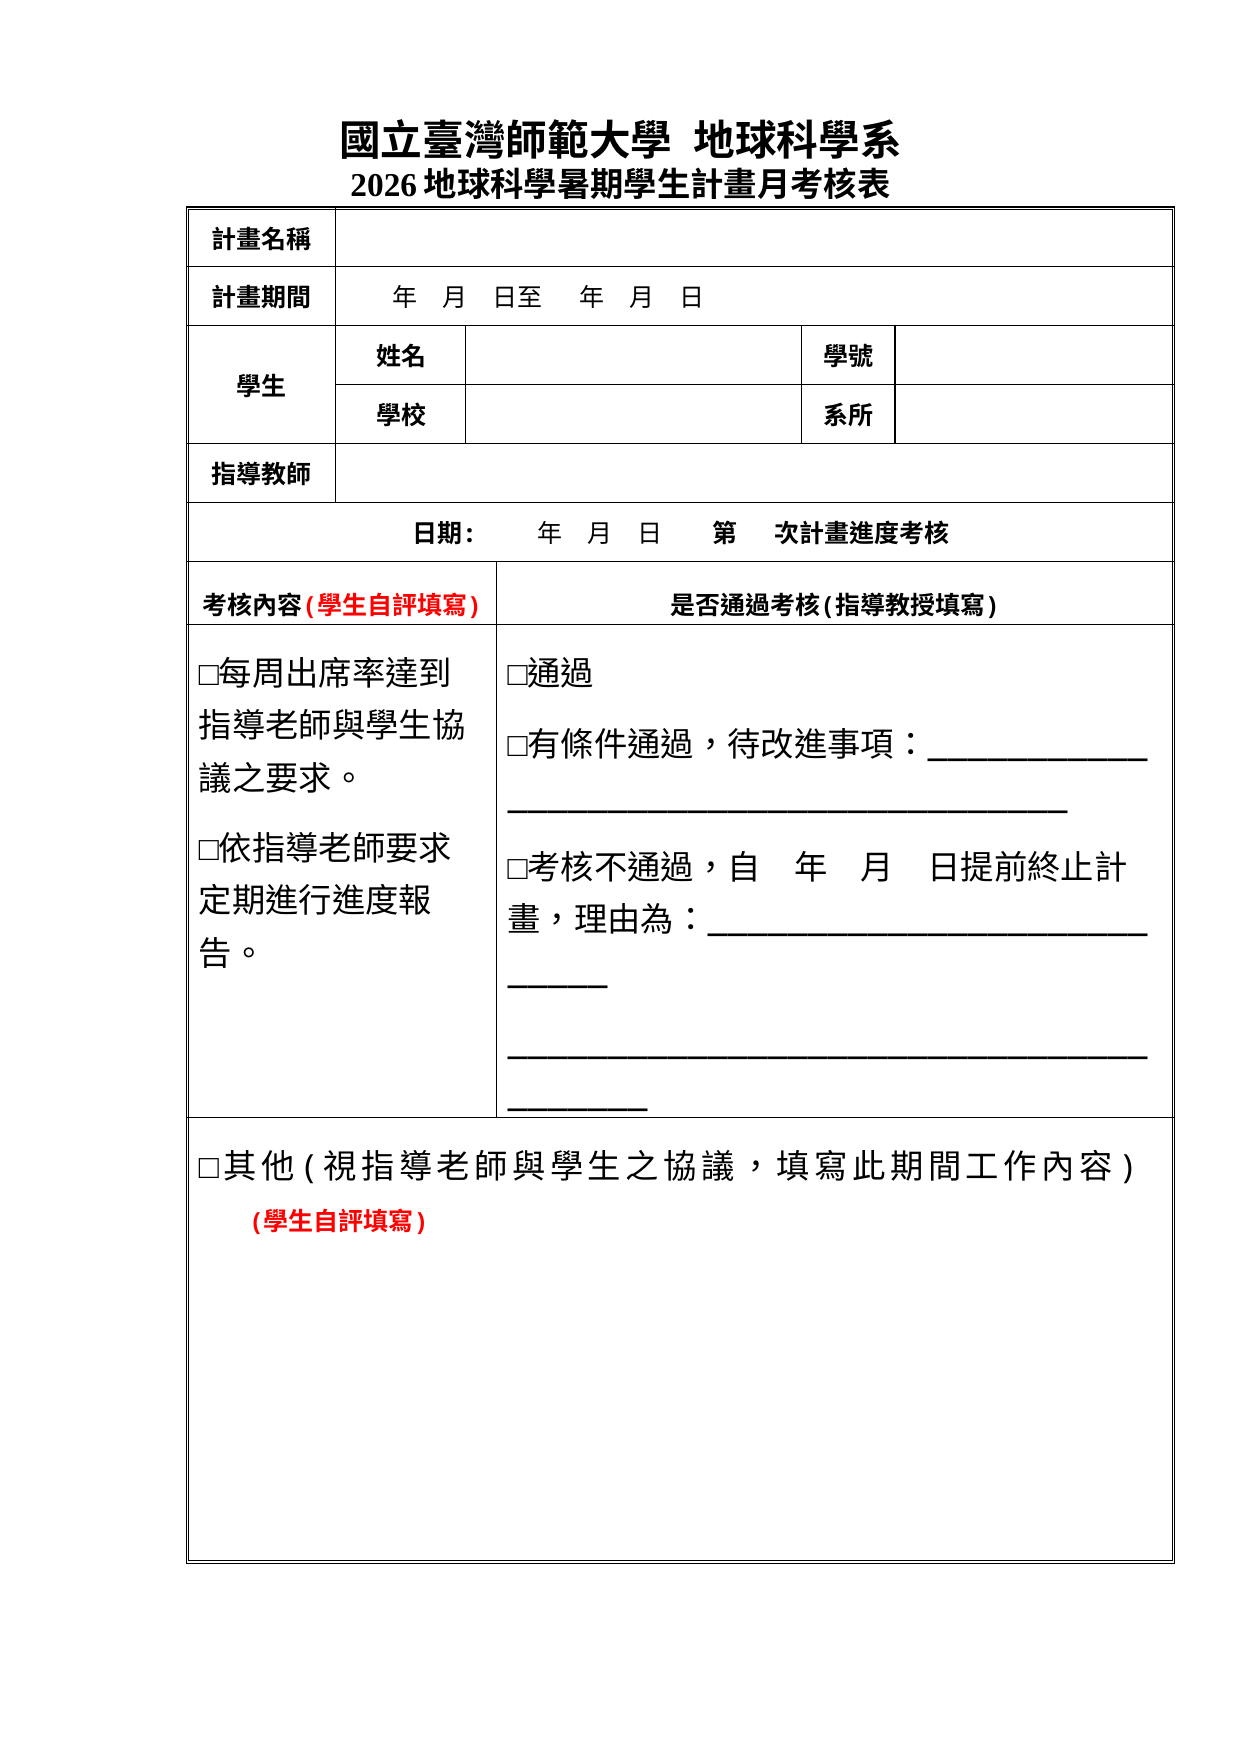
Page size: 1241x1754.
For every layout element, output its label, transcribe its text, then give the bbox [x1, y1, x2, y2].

table_cell 學校 [336, 385, 465, 443]
text 2026地球科學暑期學生計畫月考核表 [187, 158, 1053, 206]
table_cell 是否通過考核(指導教授填寫) [497, 562, 1172, 624]
table_cell 日期: 年 月 日 第 次計畫進度考核 [189, 503, 1172, 561]
table_cell □每周出席率達到指導老師與學生協議之要求。 □依指導老師要求定期進行進度報告。 [189, 625, 496, 1117]
table_cell □通過 □有條件通過，待改進事項：_______________________________________ □考核不通過，自 年 月 日提前終止計畫，理由為：___________________________ _______________________________________ [497, 625, 1172, 1117]
table_cell 系所 [802, 385, 894, 443]
table_cell [466, 326, 801, 384]
table_cell 計畫期間 [189, 267, 335, 324]
table_cell 姓名 [336, 326, 465, 384]
table_cell 學號 [802, 326, 894, 384]
table_cell □其他(視指導老師與學生之協議，填寫此期間工作內容) (學生自評填寫) [189, 1118, 1172, 1560]
text 國立臺灣師範大學 地球科學系 [187, 96, 1053, 158]
table_cell 年 月 日至 年 月 日 [336, 267, 1172, 324]
table_cell 學生 [189, 326, 335, 443]
table_cell [896, 326, 1172, 384]
table_header [336, 210, 1172, 266]
table_cell 指導教師 [189, 444, 335, 502]
table_cell 考核內容(學生自評填寫) [189, 562, 496, 624]
table_cell [336, 444, 1172, 502]
table_cell [896, 385, 1172, 443]
table_header 計畫名稱 [189, 210, 335, 266]
table_cell [466, 385, 801, 443]
